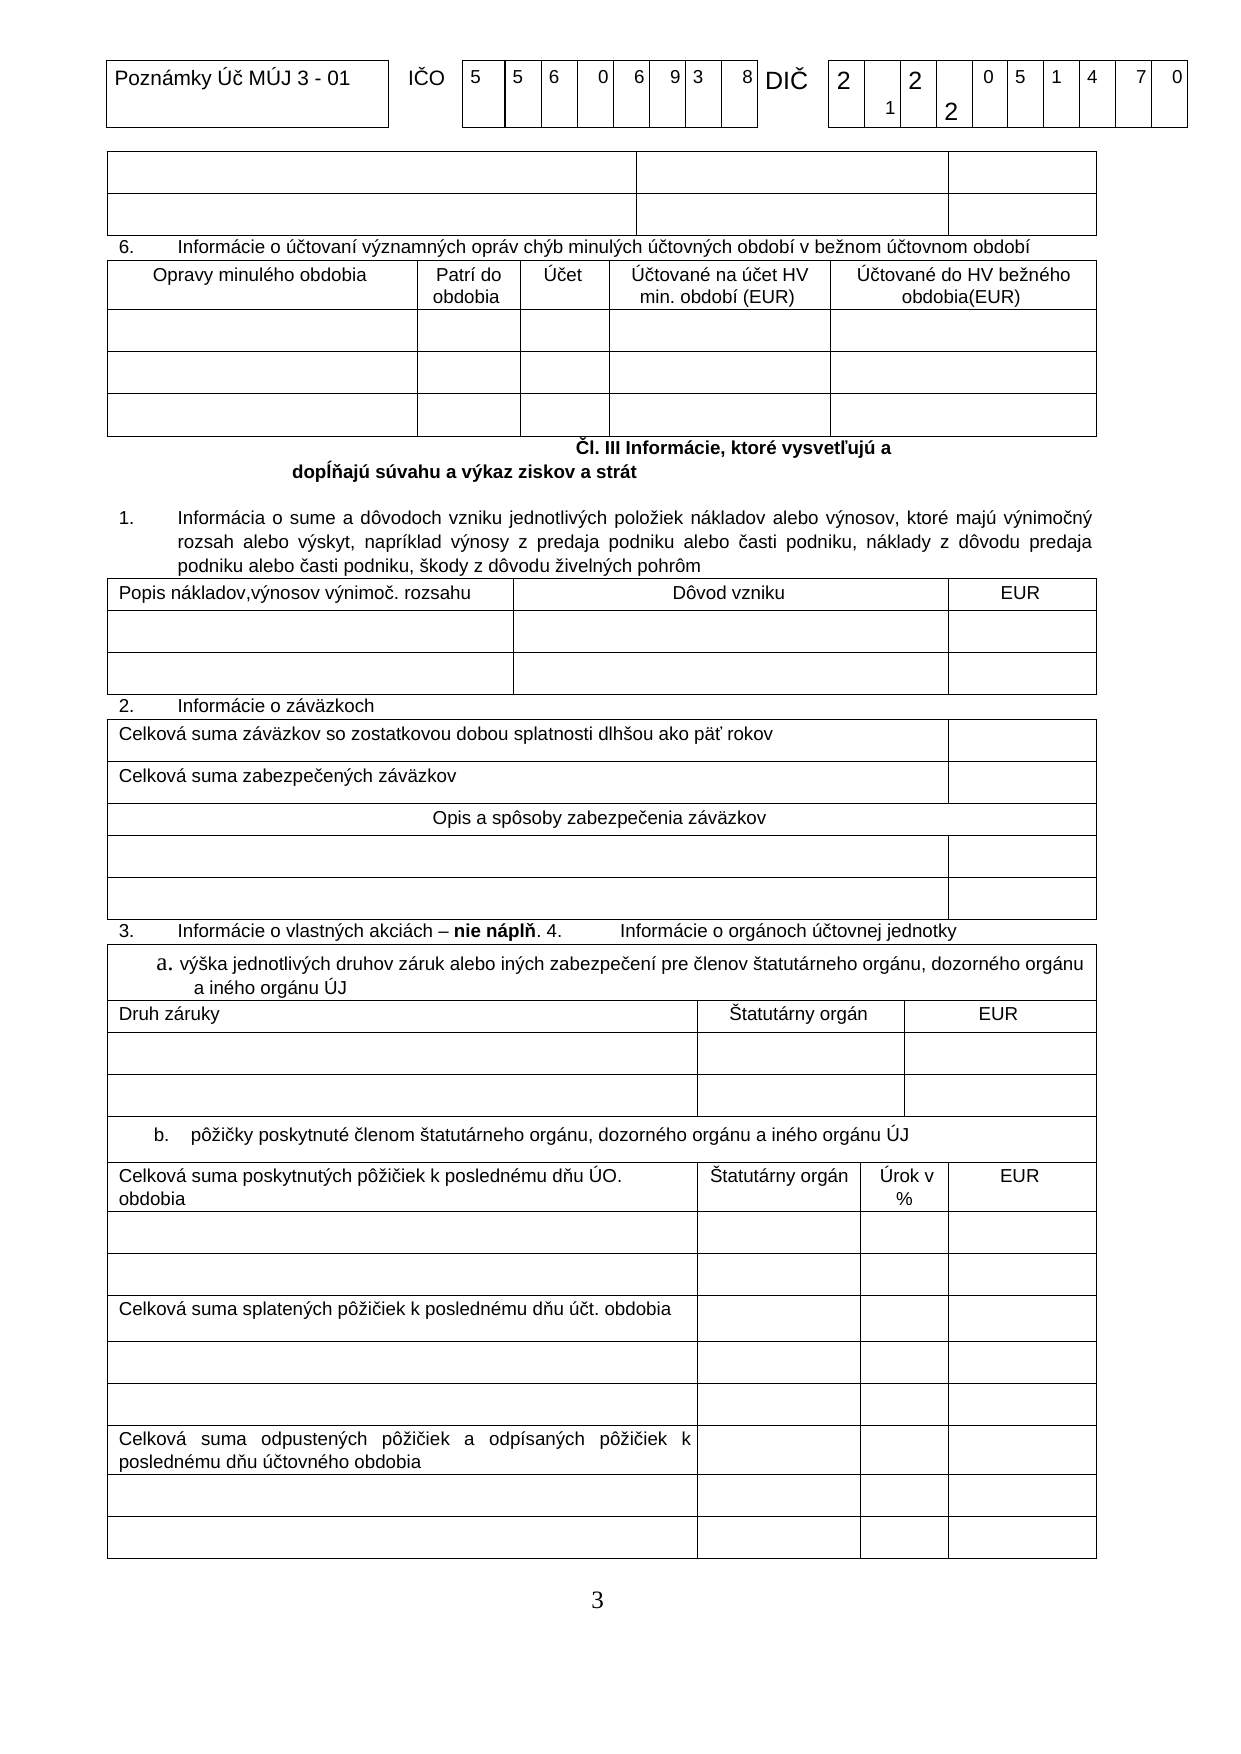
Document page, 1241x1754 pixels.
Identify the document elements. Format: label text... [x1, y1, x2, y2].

table_cell [861, 1254, 948, 1294]
table_header Účtované do HV bežného obdobia(EUR) [831, 261, 1096, 309]
table_cell [521, 310, 609, 351]
list Informácia o sume a dôvodoch vzniku jednotlivých položiek nákladov alebo výnosov, ktoré majú výnimočný rozsah alebo výskyt, napríklad výnosy z predaja podniku alebo časti podniku, náklady z dôvodu predaja podniku alebo časti podniku, škody z dôvodu živelných pohrôm [118, 507, 1093, 576]
table_cell [514, 611, 948, 652]
table_cell Celková suma poskytnutých pôžičiek k poslednému dňu ÚO. obdobia [108, 1163, 697, 1211]
table_cell [861, 1296, 948, 1341]
table_cell [861, 1517, 948, 1557]
table_cell [949, 1342, 1096, 1383]
table_cell [108, 878, 948, 918]
table_cell [905, 1033, 1096, 1073]
table_cell [831, 394, 1096, 436]
table_cell [108, 394, 417, 436]
table_cell [698, 1517, 860, 1557]
table_cell Celková suma zabezpečených záväzkov [108, 762, 948, 803]
table_cell [108, 1075, 697, 1116]
table_cell [108, 1517, 697, 1557]
table_cell EUR [905, 1001, 1096, 1032]
table_cell [108, 1342, 697, 1383]
table_cell [861, 1342, 948, 1383]
table_cell [698, 1212, 860, 1252]
table_header Popis nákladov,výnosov výnimoč. rozsahu [108, 579, 513, 610]
table_cell [698, 1426, 860, 1473]
subtitle dopĺňajú súvahu a výkaz ziskov a strát [292, 461, 1093, 483]
table_cell [949, 1517, 1096, 1557]
table_cell Úrok v % [861, 1163, 948, 1211]
table_cell [861, 1384, 948, 1425]
table_header Účtované na účet HV min. období (EUR) [610, 261, 830, 309]
table_cell [698, 1075, 904, 1116]
table_header EUR [949, 579, 1096, 610]
table_cell [698, 1384, 860, 1425]
table_cell [698, 1296, 860, 1341]
table_header Celková suma záväzkov so zostatkovou dobou splatnosti dlhšou ako päť rokov [108, 720, 948, 761]
table_cell [698, 1342, 860, 1383]
table_cell [610, 352, 830, 393]
table_cell [108, 1212, 697, 1252]
table_cell Štatutárny orgán [698, 1163, 860, 1211]
table_cell [108, 611, 513, 652]
table_cell Druh záruky [108, 1001, 697, 1032]
table_header Účet [521, 261, 609, 309]
table_cell [521, 352, 609, 393]
table_cell [610, 310, 830, 351]
table_cell [949, 878, 1096, 918]
table_header Patrí do obdobia [418, 261, 520, 309]
table_cell [949, 152, 1096, 193]
table_cell [698, 1254, 860, 1294]
table_cell [698, 1033, 904, 1073]
table_cell [698, 1475, 860, 1516]
table_cell [108, 152, 636, 193]
table_cell [108, 310, 417, 351]
list Informácie o účtovaní významných opráv chýb minulých účtovných období v bežnom účtovnom období [118, 236, 1093, 258]
table_cell [831, 310, 1096, 351]
table_cell [949, 611, 1096, 652]
table_cell [949, 653, 1096, 694]
table_cell [108, 653, 513, 694]
table_cell Štatutárny orgán [698, 1001, 904, 1032]
table_cell Celková suma odpustených pôžičiek a odpísaných pôžičiek k poslednému dňu účtovného obdobia [108, 1426, 697, 1473]
table_cell [949, 836, 1096, 877]
table_cell [949, 1254, 1096, 1294]
table_cell [949, 762, 1096, 803]
table_cell Opis a spôsoby zabezpečenia záväzkov [108, 804, 1096, 834]
table_cell [905, 1075, 1096, 1116]
table_cell [108, 1384, 697, 1425]
table_cell [514, 653, 948, 694]
table_cell [949, 194, 1096, 235]
table_cell [610, 394, 830, 436]
text Čl. III Informácie, ktoré vysvetľujú a [507, 437, 965, 458]
list Informácie o vlastných akciách – nie náplň. 4. Informácie o orgánoch účtovnej jednotky [118, 920, 1093, 941]
table_cell [949, 1475, 1096, 1516]
table_cell Celková suma splatených pôžičiek k poslednému dňu účt. obdobia [108, 1296, 697, 1341]
list Informácie o záväzkoch [118, 695, 1093, 717]
table_cell [949, 1296, 1096, 1341]
table_cell [521, 394, 609, 436]
table_cell EUR [949, 1163, 1096, 1211]
table_cell [418, 394, 520, 436]
table_cell [108, 352, 417, 393]
table_cell [637, 194, 948, 235]
table_cell [949, 1426, 1096, 1473]
table_cell [418, 352, 520, 393]
table_cell [861, 1475, 948, 1516]
table_header [949, 720, 1096, 761]
table_cell [418, 310, 520, 351]
table_cell [949, 1384, 1096, 1425]
table_cell [108, 1475, 697, 1516]
table_cell [861, 1212, 948, 1252]
table_cell [108, 1033, 697, 1073]
table_cell [831, 352, 1096, 393]
table_cell [637, 152, 948, 193]
table_cell [949, 1212, 1096, 1252]
table_cell [108, 194, 636, 235]
table_cell [861, 1426, 948, 1473]
table_header a. výška jednotlivých druhov záruk alebo iných zabezpečení pre členov štatutárneho orgánu, dozorného orgánu a iného orgánu ÚJ [108, 945, 1096, 1000]
table_header Dôvod vzniku [514, 579, 948, 610]
table_cell b. pôžičky poskytnuté členom štatutárneho orgánu, dozorného orgánu a iného orgánu ÚJ [108, 1117, 1096, 1162]
table_cell [108, 1254, 697, 1294]
table_header Opravy minulého obdobia [108, 261, 417, 309]
table_cell [108, 836, 948, 877]
